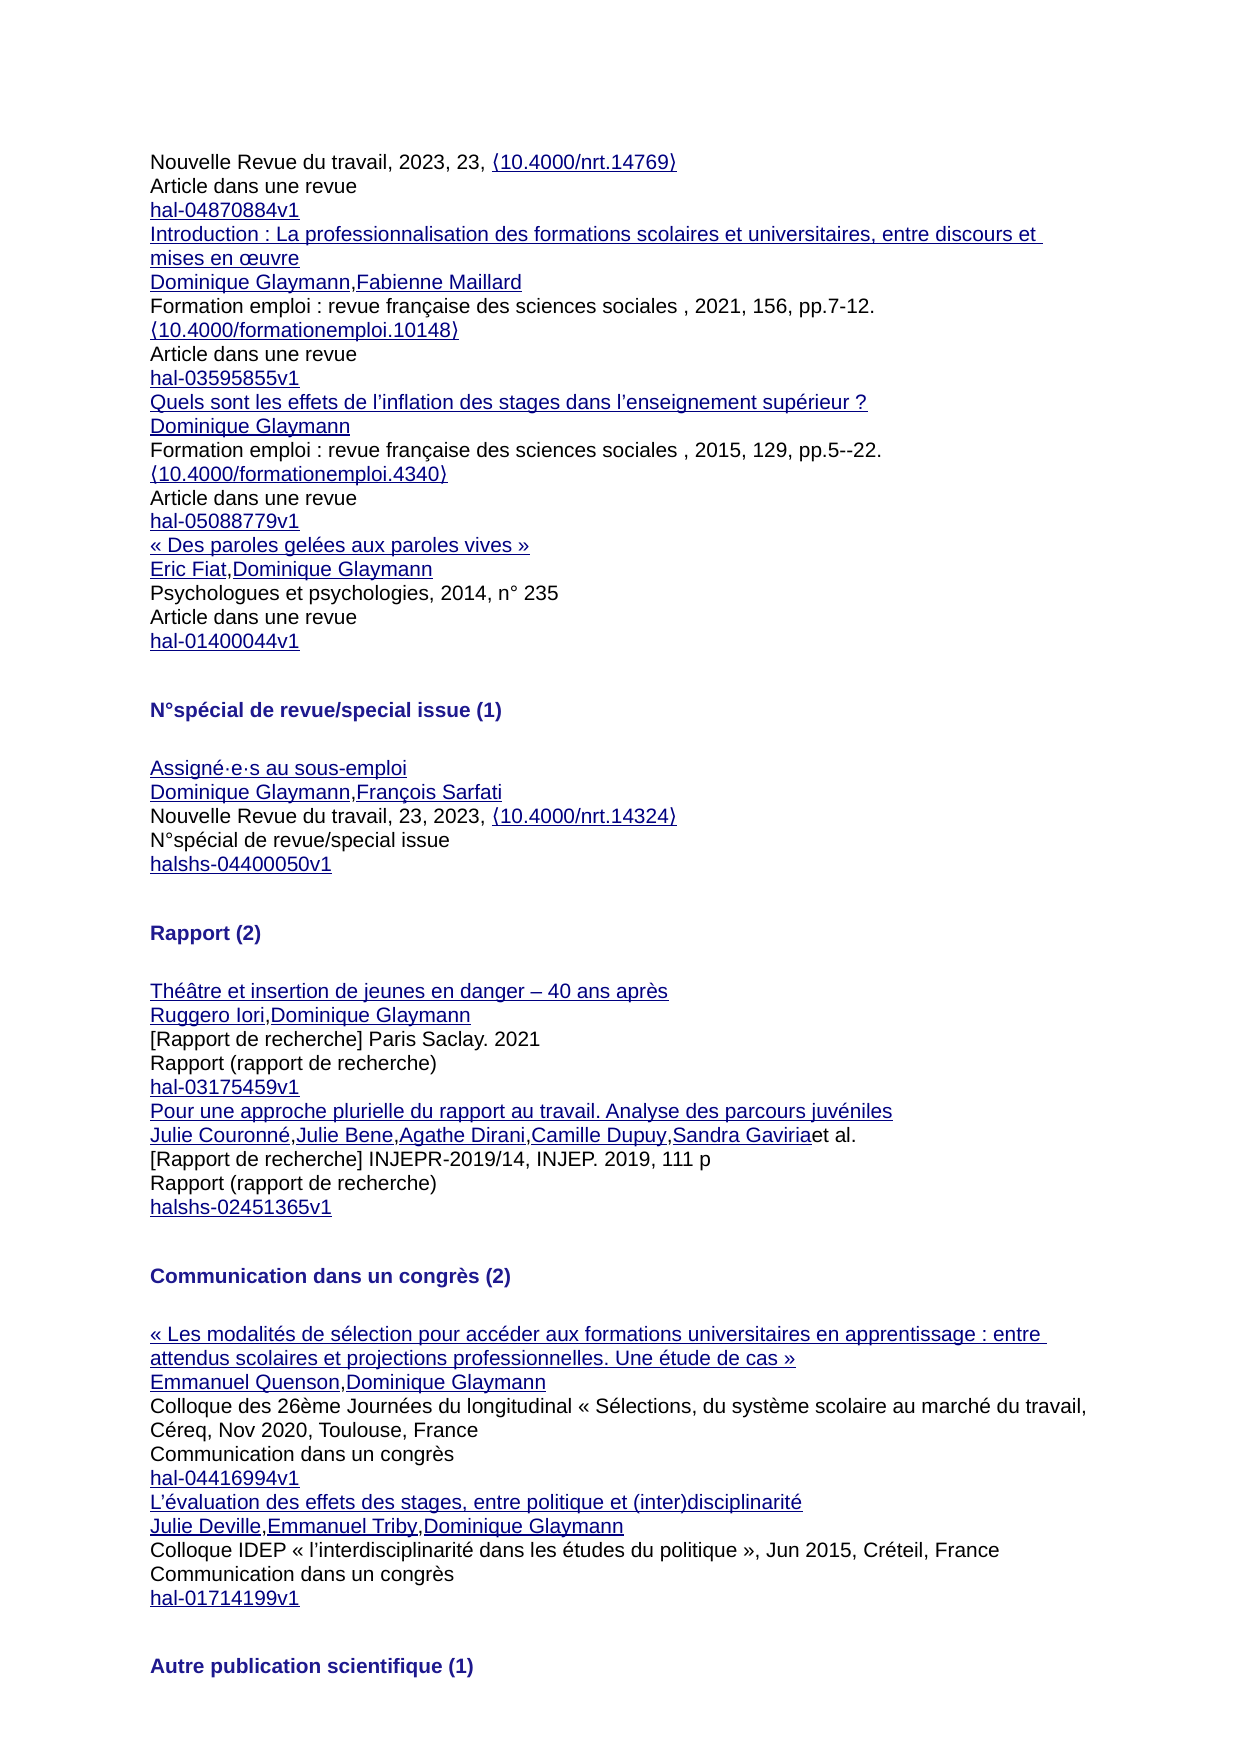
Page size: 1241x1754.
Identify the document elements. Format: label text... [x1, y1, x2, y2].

subtitle N°spécial de revue/special issue (1) [150, 698, 1090, 722]
table_header Assigné·e·s au sous-emploi Dominique Glaymann,François Sarfati Nouvelle Revue du travail, 23, 2023, ⟨10.4000/nrt.14324⟩ N°spécial de revue/special issue halshs-04400050v1 [150, 756, 1090, 876]
table_cell « Des paroles gelées aux paroles vives » Eric Fiat,Dominique Glaymann Psychologues et psychologies, 2014, n° 235 Article dans une revue hal-01400044v1 [150, 533, 1090, 653]
table_cell L’évaluation des effets des stages, entre politique et (inter)disciplinarité Julie Deville,Emmanuel Triby,Dominique Glaymann Colloque IDEP « l’interdisciplinarité dans les études du politique », Jun 2015, Créteil, France Communication dans un congrès hal-01714199v1 [150, 1490, 1090, 1609]
table_cell Introduction : La professionnalisation des formations scolaires et universitaires, entre discours et mises en œuvre Dominique Glaymann,Fabienne Maillard Formation emploi : revue française des sciences sociales , 2021, 156, pp.7-12. ⟨10.4000/formationemploi.10148⟩ Article dans une revue hal-03595855v1 [150, 222, 1090, 389]
table_header Nouvelle Revue du travail, 2023, 23, ⟨10.4000/nrt.14769⟩ Article dans une revue hal-04870884v1 [150, 150, 1090, 222]
table_cell Pour une approche plurielle du rapport au travail. Analyse des parcours juvéniles Julie Couronné,Julie Bene,Agathe Dirani,Camille Dupuy,Sandra Gaviriaet al. [Rapport de recherche] INJEPR-2019/14, INJEP. 2019, 111 p Rapport (rapport de recherche) halshs-02451365v1 [150, 1099, 1090, 1219]
table_header « Les modalités de sélection pour accéder aux formations universitaires en apprentissage : entre attendus scolaires et projections professionnelles. Une étude de cas » Emmanuel Quenson,Dominique Glaymann Colloque des 26ème Journées du longitudinal « Sélections, du système scolaire au marché du travail, Céreq, Nov 2020, Toulouse, France Communication dans un congrès hal-04416994v1 [150, 1322, 1090, 1489]
subtitle Rapport (2) [150, 921, 1090, 945]
subtitle Autre publication scientifique (1) [150, 1654, 1090, 1678]
table_header Théâtre et insertion de jeunes en danger – 40 ans après Ruggero Iori,Dominique Glaymann [Rapport de recherche] Paris Saclay. 2021 Rapport (rapport de recherche) hal-03175459v1 [150, 979, 1090, 1099]
table_cell Quels sont les effets de l’inflation des stages dans l’enseignement supérieur ? Dominique Glaymann Formation emploi : revue française des sciences sociales , 2015, 129, pp.5--22. ⟨10.4000/formationemploi.4340⟩ Article dans une revue hal-05088779v1 [150, 390, 1090, 533]
subtitle Communication dans un congrès (2) [150, 1263, 1090, 1287]
